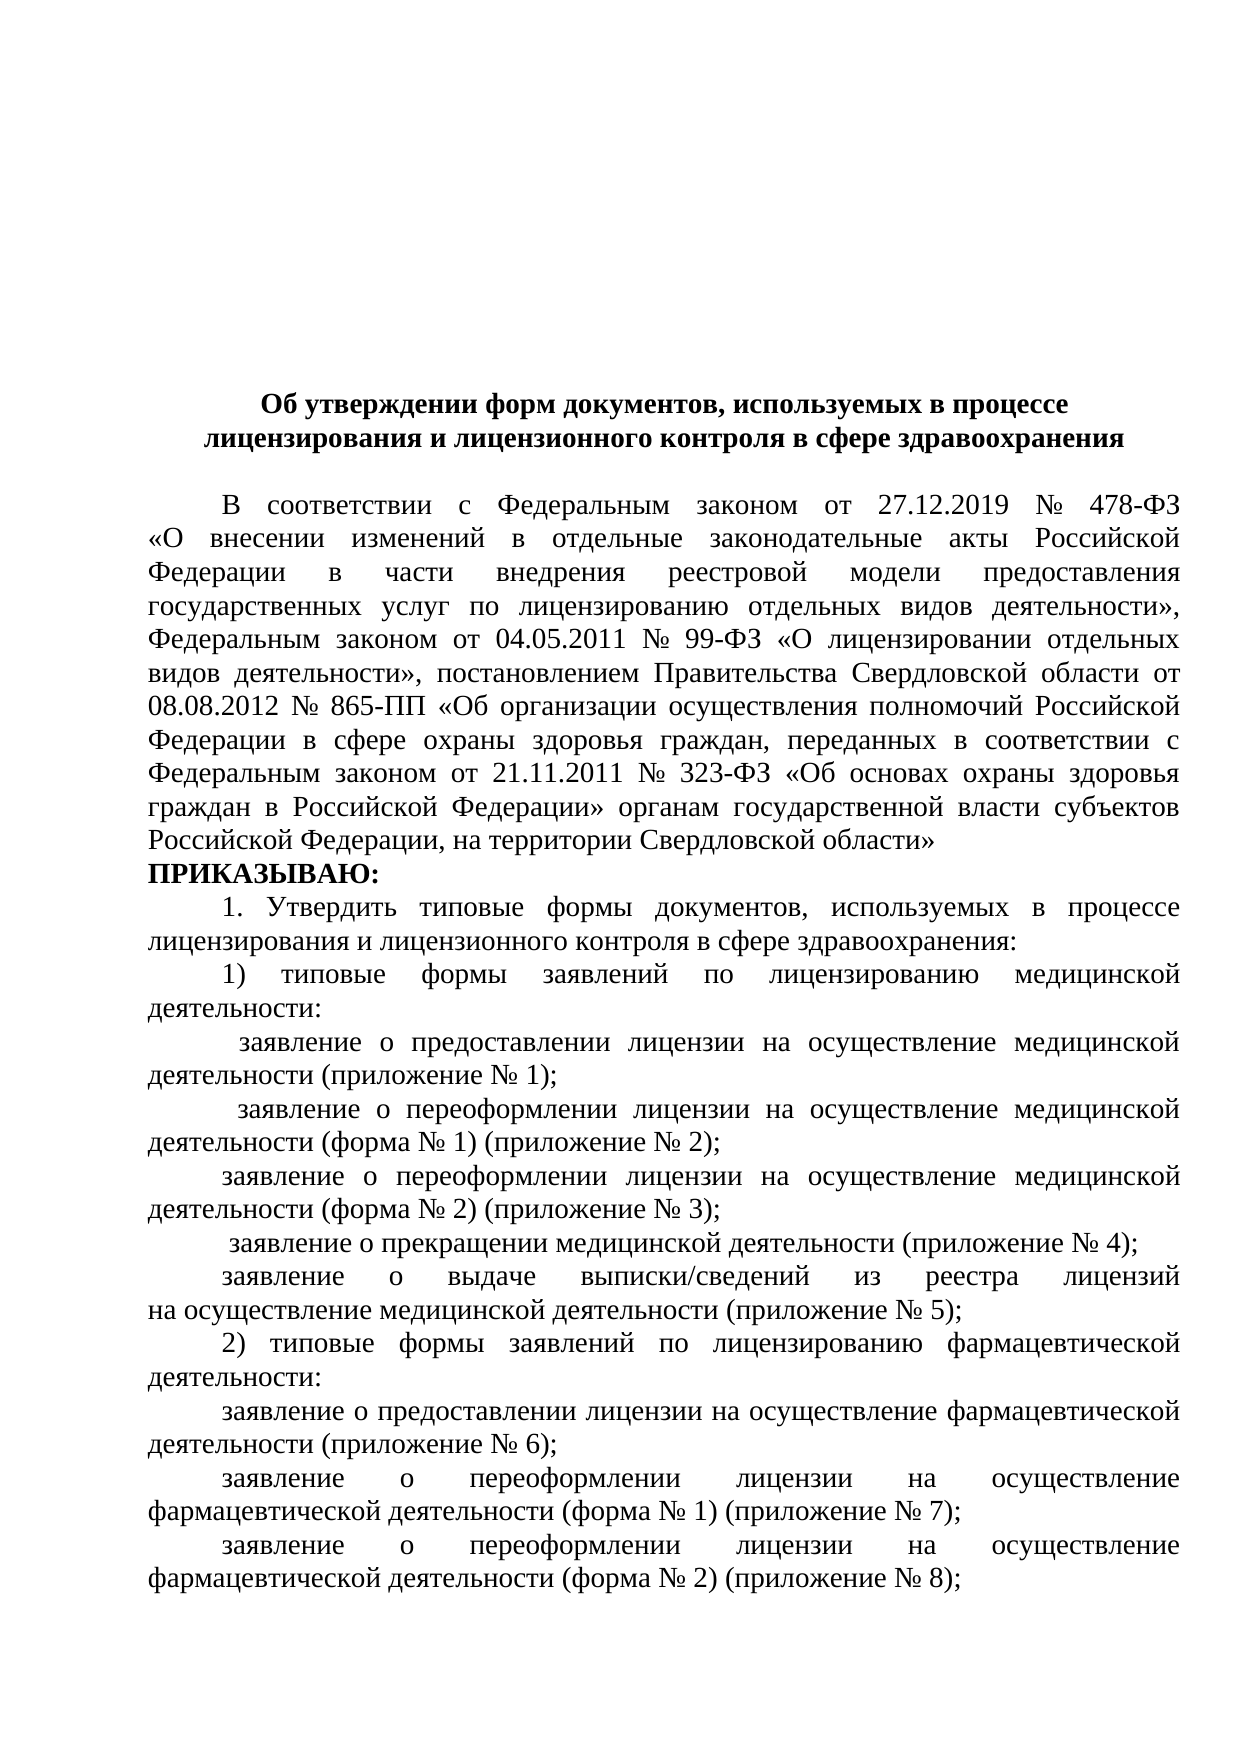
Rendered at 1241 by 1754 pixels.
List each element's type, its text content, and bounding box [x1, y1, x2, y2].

text ПРИКАЗЫВАЮ: [148, 856, 1181, 889]
text заявление о предоставлении лицензии на осуществление медицинской деятельности (приложение № 1); [148, 1024, 1181, 1091]
text заявление о переоформлении лицензии на осуществление фармацевтической деятельности (форма № 1) (приложение № 7); [148, 1460, 1181, 1527]
text 1. Утвердить типовые формы документов, используемых в процессе лицензирования и лицензионного контроля в сфере здравоохранения: [148, 889, 1181, 957]
text 2) типовые формы заявлений по лицензированию фармацевтической деятельности: [148, 1326, 1181, 1393]
text Об утверждении форм документов, используемых в процессе лицензирования и лицензионного контроля в сфере здравоохранения [148, 386, 1181, 453]
text заявление о переоформлении лицензии на осуществление фармацевтической деятельности (форма № 2) (приложение № 8); [148, 1527, 1181, 1594]
text заявление о переоформлении лицензии на осуществление медицинской деятельности (форма № 2) (приложение № 3); [148, 1158, 1181, 1225]
text заявление о прекращении медицинской деятельности (приложение № 4); [148, 1225, 1181, 1258]
text заявление о предоставлении лицензии на осуществление фармацевтической деятельности (приложение № 6); [148, 1393, 1181, 1460]
text заявление о переоформлении лицензии на осуществление медицинской деятельности (форма № 1) (приложение № 2); [148, 1091, 1181, 1158]
text 1) типовые формы заявлений по лицензированию медицинской деятельности: [148, 957, 1181, 1024]
text В соответствии с Федеральным законом от 27.12.2019 № 478-ФЗ «О внесении изменений в отдельные законодательные акты Российской Федерации в части внедрения реестровой модели предоставления государственных услуг по лицензированию отдельных видов деятельности», Федеральным законом от 04.05.2011 № 99-ФЗ «О лицензировании отдельных видов деятельности», постановлением Правительства Свердловской области от 08.08.2012 № 865-ПП «Об организации осуществления полномочий Российской Федерации в сфере охраны здоровья граждан, переданных в соответствии с Федеральным законом от 21.11.2011 № 323-ФЗ «Об основах охраны здоровья граждан в Российской Федерации» органам государственной власти субъектов Российской Федерации, на территории Свердловской области» [148, 487, 1181, 856]
text заявление о выдаче выписки/сведений из реестра лицензий на осуществление медицинской деятельности (приложение № 5); [148, 1258, 1181, 1326]
